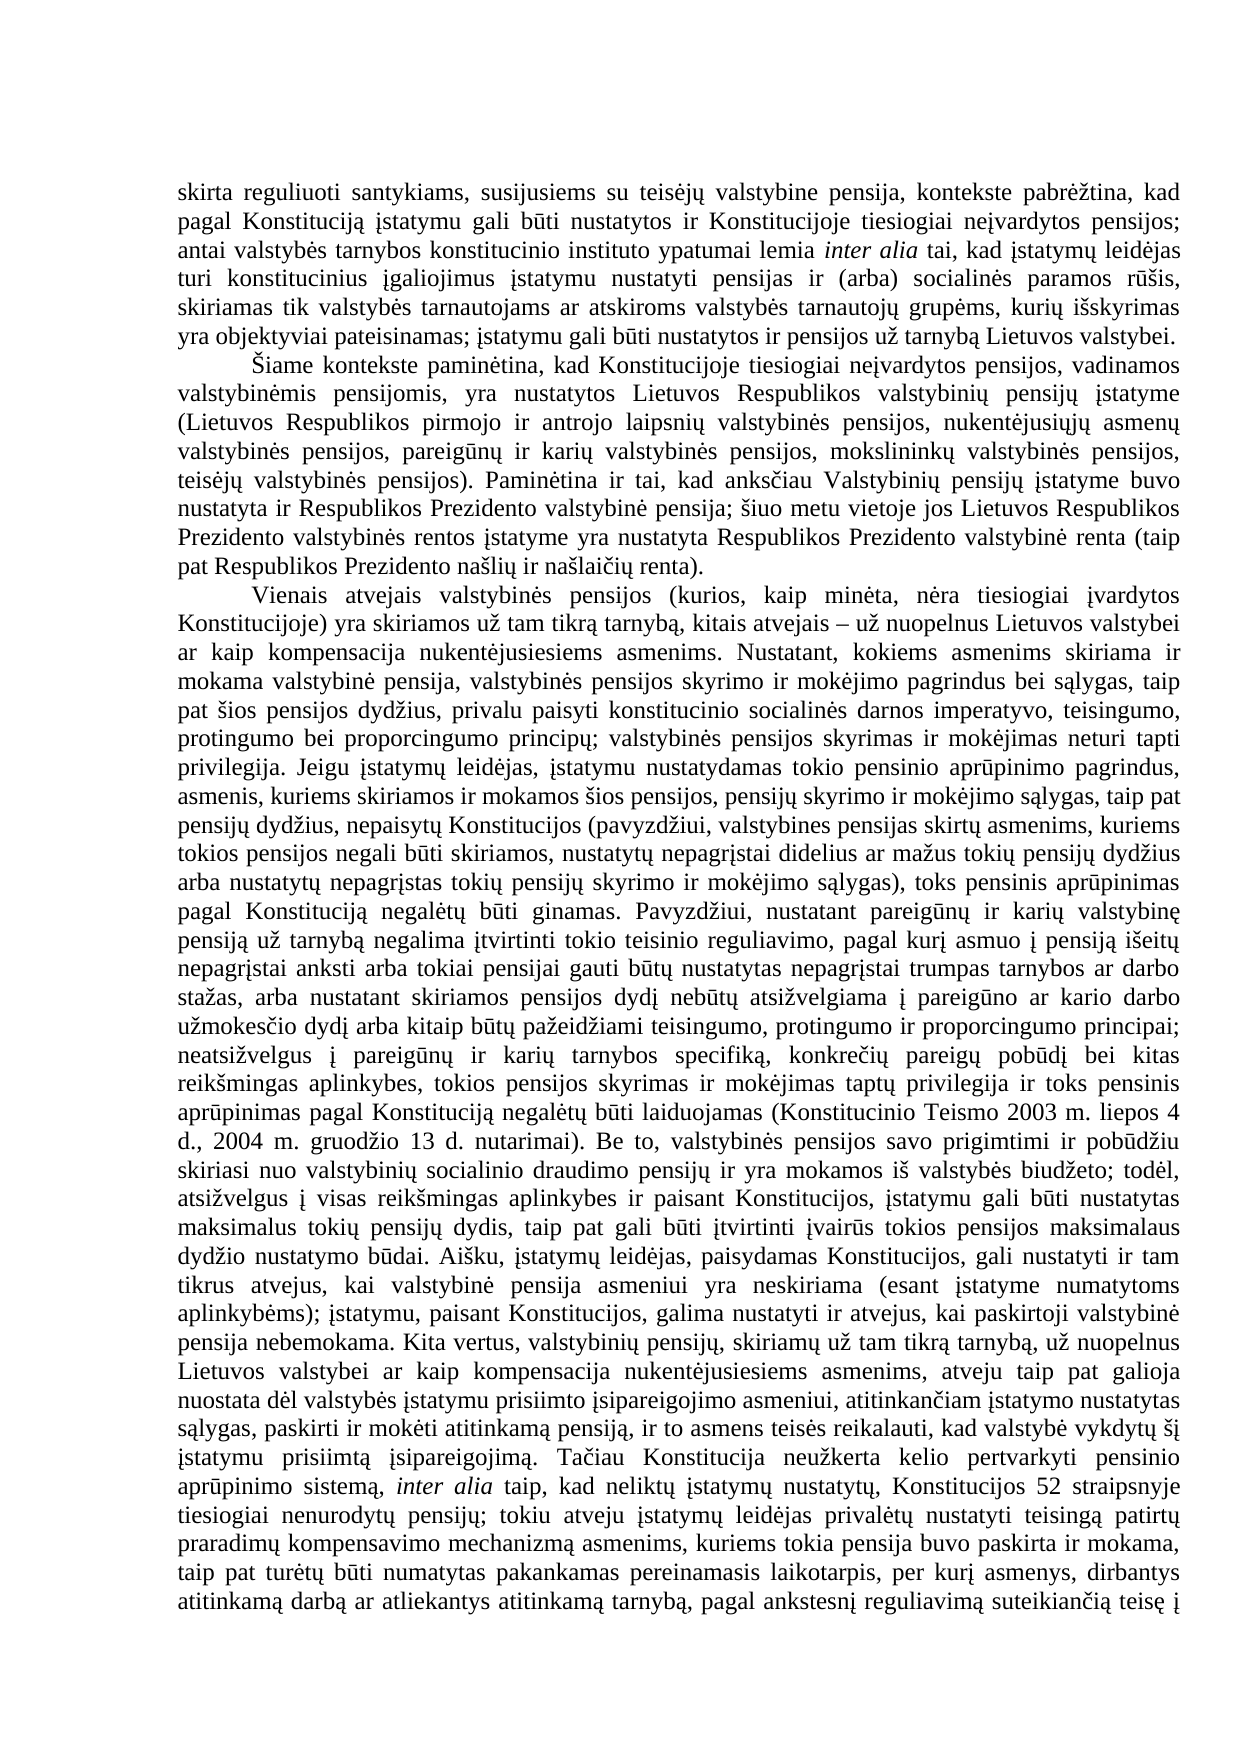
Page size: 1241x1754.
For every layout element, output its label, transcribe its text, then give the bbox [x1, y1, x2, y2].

text Šiame kontekste paminėtina, kad Konstitucijoje tiesiogiai neįvardytos pensijos, vadinamos valstybinėmis pensijomis, yra nustatytos Lietuvos Respublikos valstybinių pensijų įstatyme (Lietuvos Respublikos pirmojo ir antrojo laipsnių valstybinės pensijos, nukentėjusiųjų asmenų valstybinės pensijos, pareigūnų ir karių valstybinės pensijos, mokslininkų valstybinės pensijos, teisėjų valstybinės pensijos). Paminėtina ir tai, kad anksčiau Valstybinių pensijų įstatyme buvo nustatyta ir Respublikos Prezidento valstybinė pensija; šiuo metu vietoje jos Lietuvos Respublikos Prezidento valstybinės rentos įstatyme yra nustatyta Respublikos Prezidento valstybinė renta (taip pat Respublikos Prezidento našlių ir našlaičių renta). [177, 350, 1181, 580]
text skirta reguliuoti santykiams, susijusiems su teisėjų valstybine pensija, kontekste pabrėžtina, kad pagal Konstituciją įstatymu gali būti nustatytos ir Konstitucijoje tiesiogiai neįvardytos pensijos; antai valstybės tarnybos konstitucinio instituto ypatumai lemia inter alia tai, kad įstatymų leidėjas turi konstitucinius įgaliojimus įstatymu nustatyti pensijas ir (arba) socialinės paramos rūšis, skiriamas tik valstybės tarnautojams ar atskiroms valstybės tarnautojų grupėms, kurių išskyrimas yra objektyviai pateisinamas; įstatymu gali būti nustatytos ir pensijos už tarnybą Lietuvos valstybei. [177, 177, 1181, 350]
text Vienais atvejais valstybinės pensijos (kurios, kaip minėta, nėra tiesiogiai įvardytos Konstitucijoje) yra skiriamos už tam tikrą tarnybą, kitais atvejais – už nuopelnus Lietuvos valstybei ar kaip kompensacija nukentėjusiesiems asmenims. Nustatant, kokiems asmenims skiriama ir mokama valstybinė pensija, valstybinės pensijos skyrimo ir mokėjimo pagrindus bei sąlygas, taip pat šios pensijos dydžius, privalu paisyti konstitucinio socialinės darnos imperatyvo, teisingumo, protingumo bei proporcingumo principų; valstybinės pensijos skyrimas ir mokėjimas neturi tapti privilegija. Jeigu įstatymų leidėjas, įstatymu nustatydamas tokio pensinio aprūpinimo pagrindus, asmenis, kuriems skiriamos ir mokamos šios pensijos, pensijų skyrimo ir mokėjimo sąlygas, taip pat pensijų dydžius, nepaisytų Konstitucijos (pavyzdžiui, valstybines pensijas skirtų asmenims, kuriems tokios pensijos negali būti skiriamos, nustatytų nepagrįstai didelius ar mažus tokių pensijų dydžius arba nustatytų nepagrįstas tokių pensijų skyrimo ir mokėjimo sąlygas), toks pensinis aprūpinimas pagal Konstituciją negalėtų būti ginamas. Pavyzdžiui, nustatant pareigūnų ir karių valstybinę pensiją už tarnybą negalima įtvirtinti tokio teisinio reguliavimo, pagal kurį asmuo į pensiją išeitų nepagrįstai anksti arba tokiai pensijai gauti būtų nustatytas nepagrįstai trumpas tarnybos ar darbo stažas, arba nustatant skiriamos pensijos dydį nebūtų atsižvelgiama į pareigūno ar kario darbo užmokesčio dydį arba kitaip būtų pažeidžiami teisingumo, protingumo ir proporcingumo principai; neatsižvelgus į pareigūnų ir karių tarnybos specifiką, konkrečių pareigų pobūdį bei kitas reikšmingas aplinkybes, tokios pensijos skyrimas ir mokėjimas taptų privilegija ir toks pensinis aprūpinimas pagal Konstituciją negalėtų būti laiduojamas (Konstitucinio Teismo 2003 m. liepos 4 d., 2004 m. gruodžio 13 d. nutarimai). Be to, valstybinės pensijos savo prigimtimi ir pobūdžiu skiriasi nuo valstybinių socialinio draudimo pensijų ir yra mokamos iš valstybės biudžeto; todėl, atsižvelgus į visas reikšmingas aplinkybes ir paisant Konstitucijos, įstatymu gali būti nustatytas maksimalus tokių pensijų dydis, taip pat gali būti įtvirtinti įvairūs tokios pensijos maksimalaus dydžio nustatymo būdai. Aišku, įstatymų leidėjas, paisydamas Konstitucijos, gali nustatyti ir tam tikrus atvejus, kai valstybinė pensija asmeniui yra neskiriama (esant įstatyme numatytoms aplinkybėms); įstatymu, paisant Konstitucijos, galima nustatyti ir atvejus, kai paskirtoji valstybinė pensija nebemokama. Kita vertus, valstybinių pensijų, skiriamų už tam tikrą tarnybą, už nuopelnus Lietuvos valstybei ar kaip kompensacija nukentėjusiesiems asmenims, atveju taip pat galioja nuostata dėl valstybės įstatymu prisiimto įsipareigojimo asmeniui, atitinkančiam įstatymo nustatytas sąlygas, paskirti ir mokėti atitinkamą pensiją, ir to asmens teisės reikalauti, kad valstybė vykdytų šį įstatymu prisiimtą įsipareigojimą. Tačiau Konstitucija neužkerta kelio pertvarkyti pensinio aprūpinimo sistemą, inter alia taip, kad neliktų įstatymų nustatytų, Konstitucijos 52 straipsnyje tiesiogiai nenurodytų pensijų; tokiu atveju įstatymų leidėjas privalėtų nustatyti teisingą patirtų praradimų kompensavimo mechanizmą asmenims, kuriems tokia pensija buvo paskirta ir mokama, taip pat turėtų būti numatytas pakankamas pereinamasis laikotarpis, per kurį asmenys, dirbantys atitinkamą darbą ar atliekantys atitinkamą tarnybą, pagal ankstesnį reguliavimą suteikiančią teisę į [177, 580, 1181, 1615]
